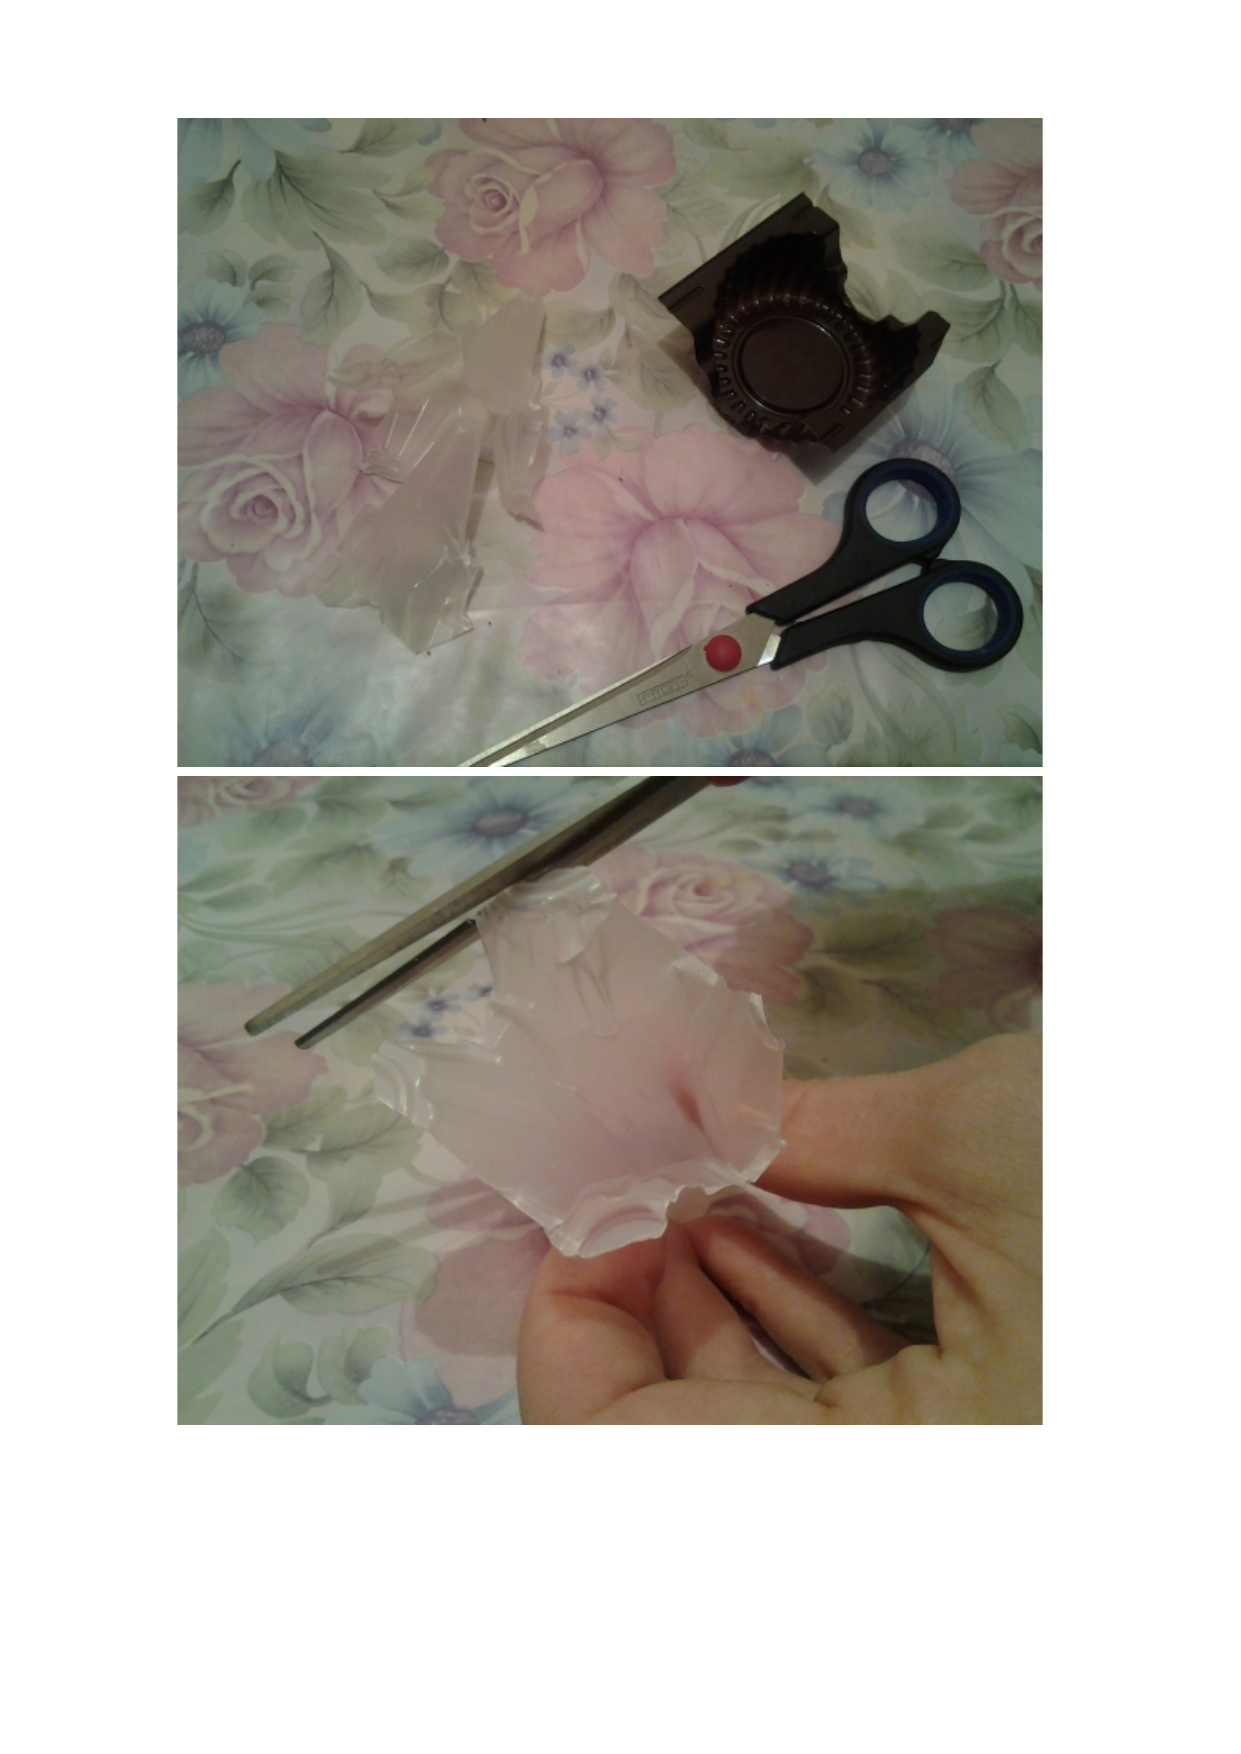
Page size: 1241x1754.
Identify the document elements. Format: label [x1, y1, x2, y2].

picture [177, 118, 1043, 767]
picture [177, 776, 1043, 1425]
